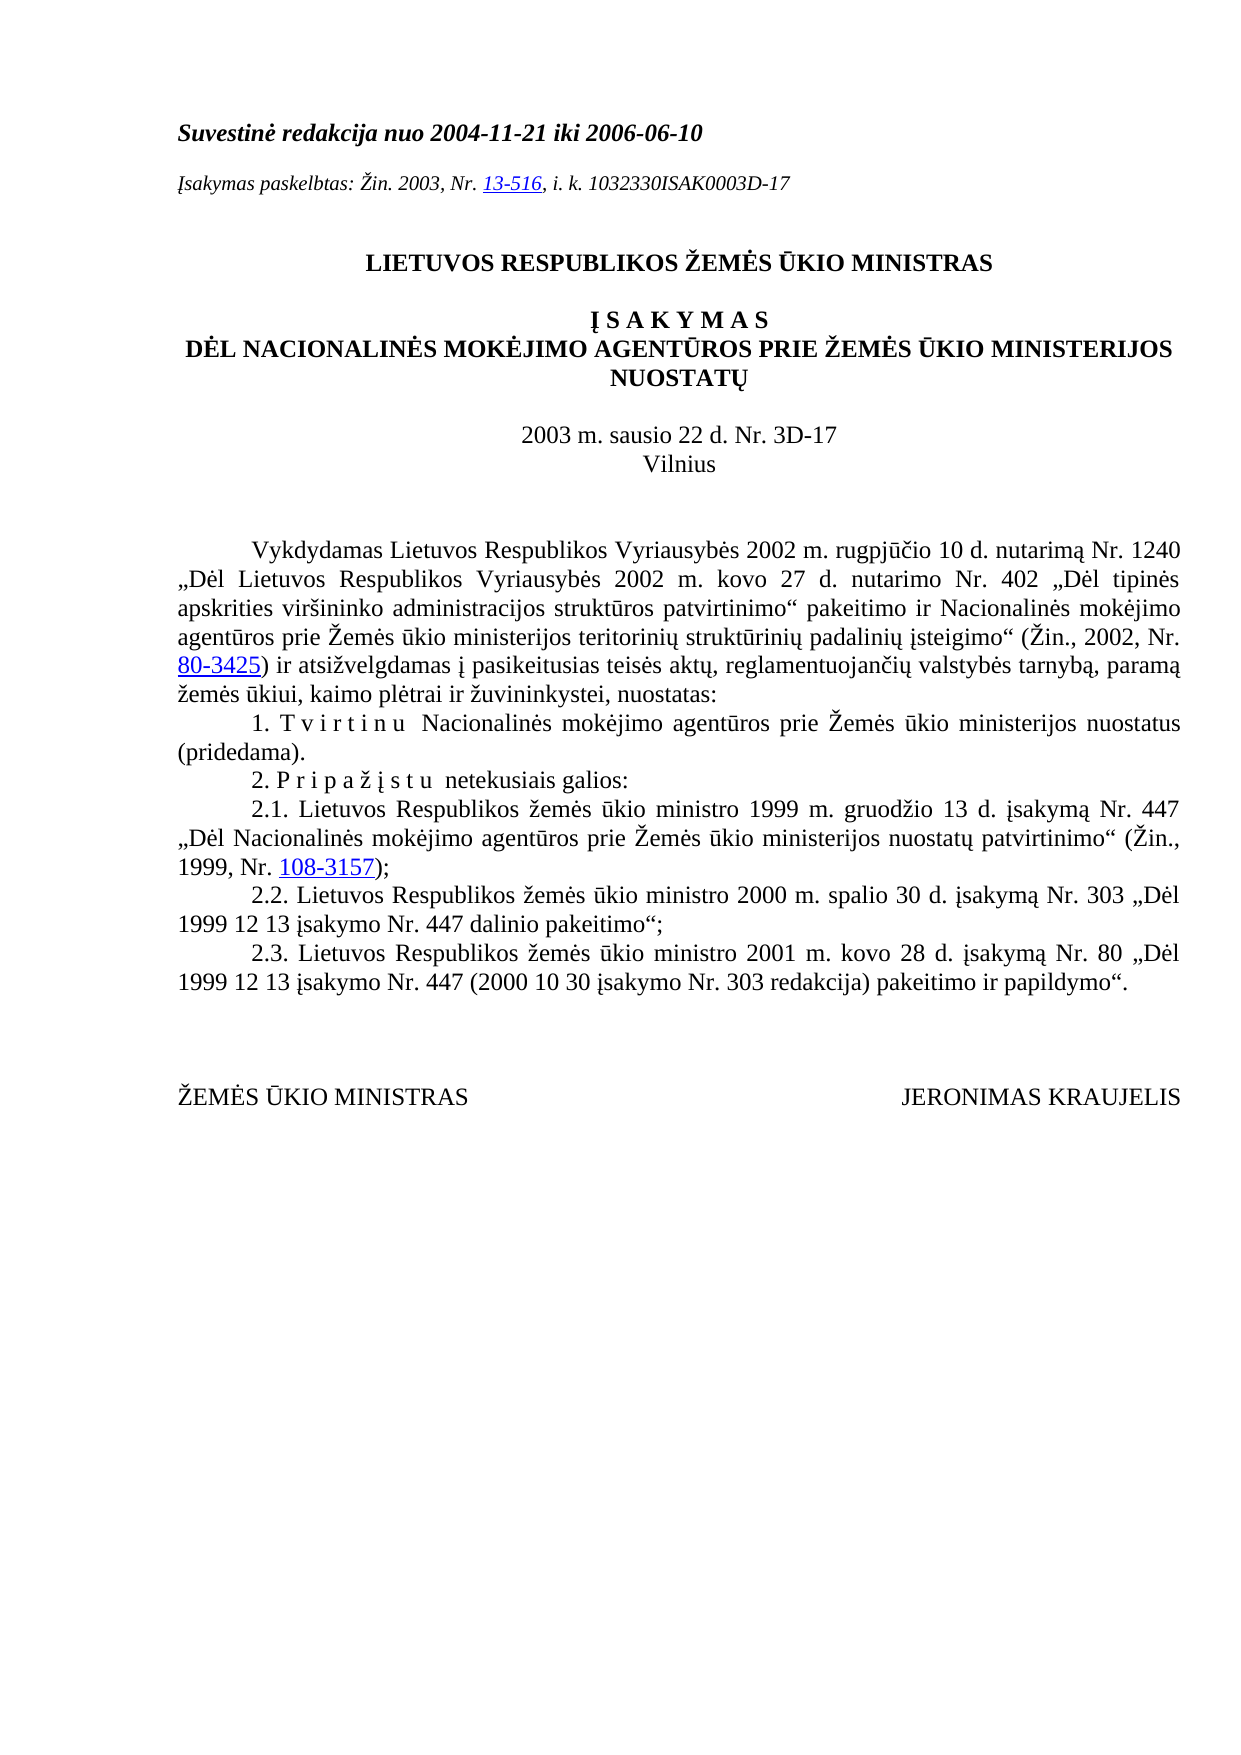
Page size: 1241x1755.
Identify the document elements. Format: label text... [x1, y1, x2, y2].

text Į S A K Y M A S [177, 305, 1181, 334]
text Įsakymas paskelbtas: Žin. 2003, Nr. 13-516, i. k. 1032330ISAK0003D-17 [177, 171, 1181, 195]
text 2. Pripažįstu netekusiais galios: [177, 765, 1181, 794]
text 1. Tvirtinu Nacionalinės mokėjimo agentūros prie Žemės ūkio ministerijos nuostatus (pridedama). [177, 708, 1181, 765]
text LIETUVOS RESPUBLIKOS ŽEMĖS ŪKIO MINISTRAS [177, 248, 1181, 277]
text ŽEMĖS ŪKIO MINISTRAS JERONIMAS KRAUJELIS [177, 1082, 1181, 1110]
text Vykdydamas Lietuvos Respublikos Vyriausybės 2002 m. rugpjūčio 10 d. nutarimą Nr. 1240 „Dėl Lietuvos Respublikos Vyriausybės 2002 m. kovo 27 d. nutarimo Nr. 402 „Dėl tipinės apskrities viršininko administracijos struktūros patvirtinimo“ pakeitimo ir Nacionalinės mokėjimo agentūros prie Žemės ūkio ministerijos teritorinių struktūrinių padalinių įsteigimo“ (Žin., 2002, Nr. 80-3425) ir atsižvelgdamas į pasikeitusias teisės aktų, reglamentuojančių valstybės tarnybą, paramą žemės ūkiui, kaimo plėtrai ir žuvininkystei, nuostatas: [177, 535, 1181, 708]
text 2003 m. sausio 22 d. Nr. 3D-17 [177, 420, 1181, 449]
text DĖL NACIONALINĖS MOKĖJIMO AGENTŪROS PRIE ŽEMĖS ŪKIO MINISTERIJOS NUOSTATŲ [177, 334, 1181, 392]
text 2.3. Lietuvos Respublikos žemės ūkio ministro 2001 m. kovo 28 d. įsakymą Nr. 80 „Dėl 1999 12 13 įsakymo Nr. 447 (2000 10 30 įsakymo Nr. 303 redakcija) pakeitimo ir papildymo“. [177, 938, 1181, 995]
text Suvestinė redakcija nuo 2004-11-21 iki 2006-06-10 [177, 118, 1181, 147]
text 2.2. Lietuvos Respublikos žemės ūkio ministro 2000 m. spalio 30 d. įsakymą Nr. 303 „Dėl 1999 12 13 įsakymo Nr. 447 dalinio pakeitimo“; [177, 880, 1181, 938]
text Vilnius [177, 449, 1181, 478]
text 2.1. Lietuvos Respublikos žemės ūkio ministro 1999 m. gruodžio 13 d. įsakymą Nr. 447 „Dėl Nacionalinės mokėjimo agentūros prie Žemės ūkio ministerijos nuostatų patvirtinimo“ (Žin., 1999, Nr. 108-3157); [177, 794, 1181, 880]
